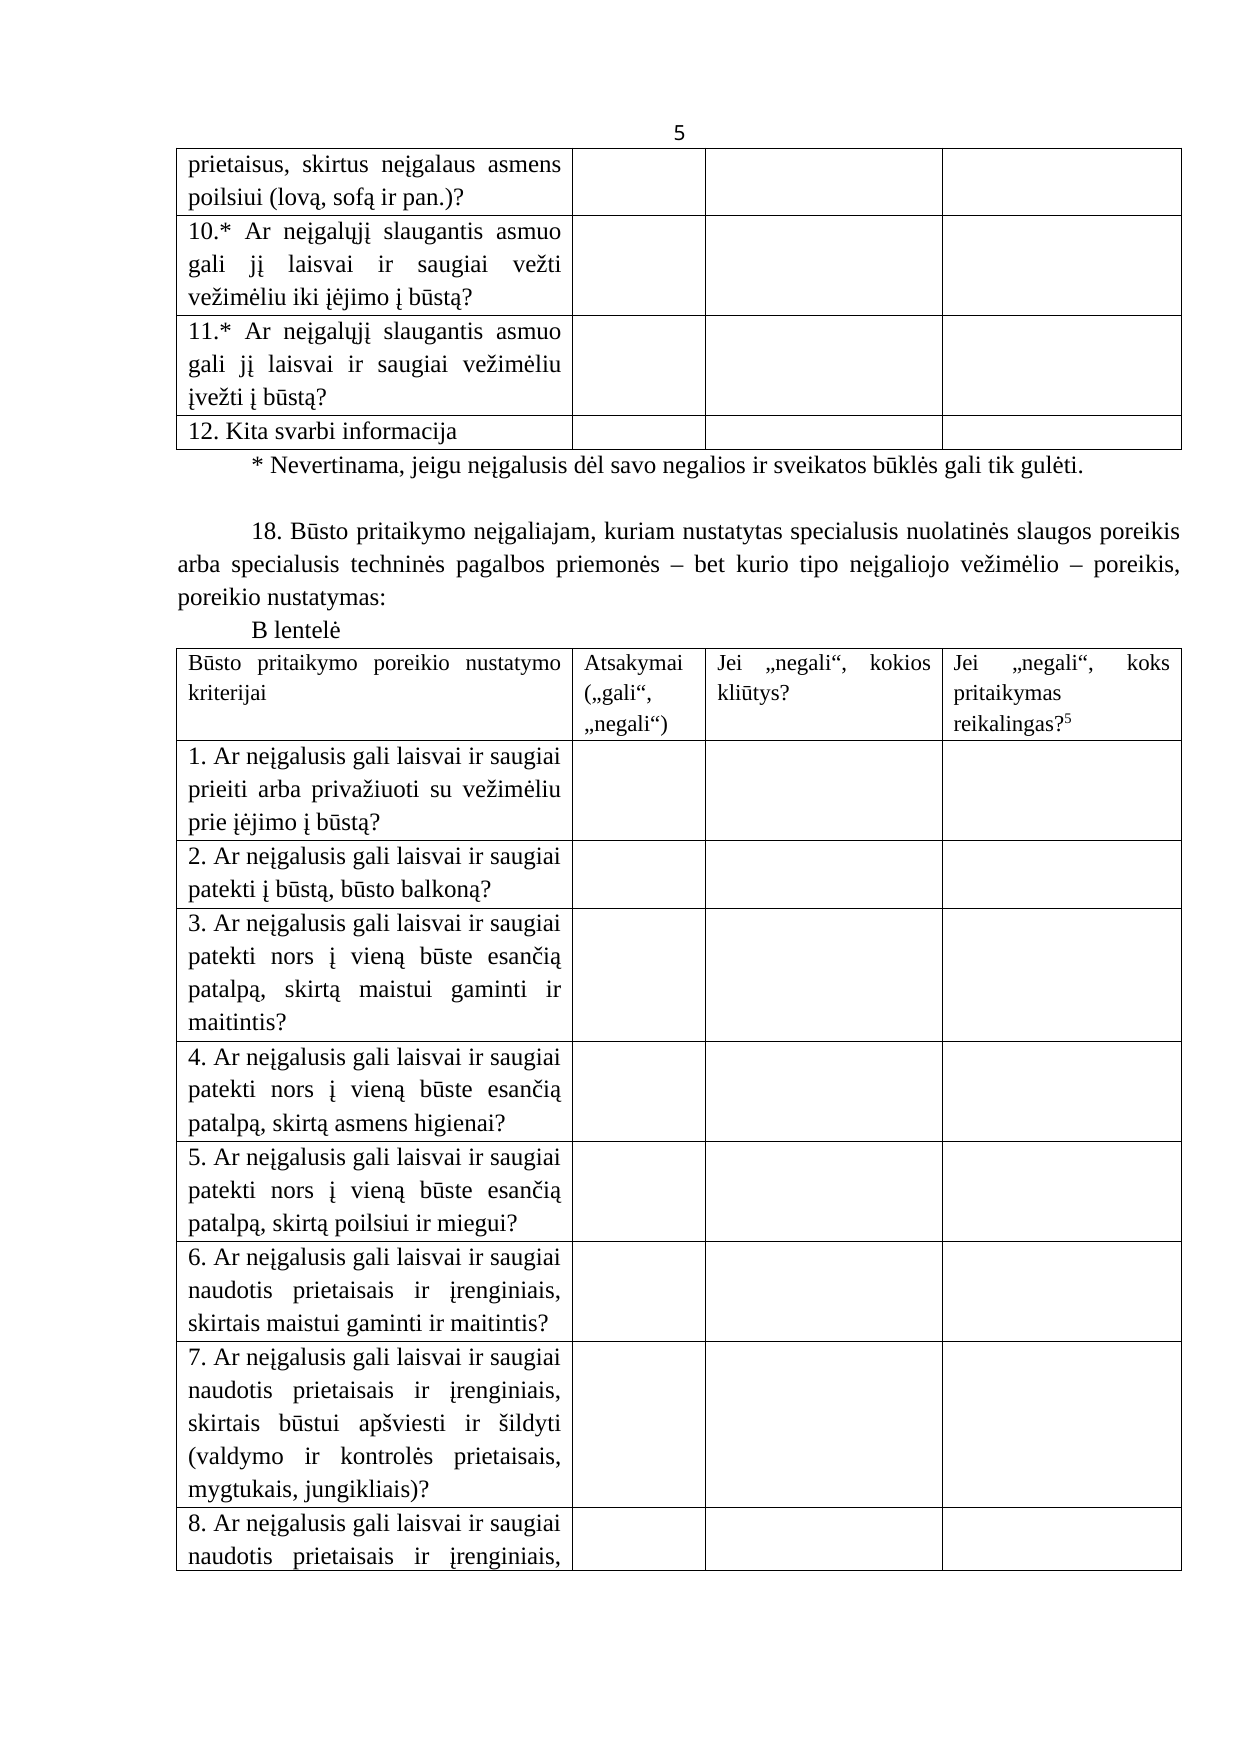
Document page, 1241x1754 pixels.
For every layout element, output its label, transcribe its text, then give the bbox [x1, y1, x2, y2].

table_cell 4. Ar neįgalusis gali laisvai ir saugiai patekti nors į vieną būste esančią patalpą, skirtą asmens higienai? [177, 1042, 572, 1141]
table_cell [943, 316, 1181, 415]
table_cell [573, 149, 705, 215]
table_cell [943, 216, 1181, 315]
table_cell [573, 216, 705, 315]
table_cell 6. Ar neįgalusis gali laisvai ir saugiai naudotis prietaisais ir įrenginiais, skirtais maistui gaminti ir maitintis? [177, 1242, 572, 1341]
table_cell [573, 909, 705, 1041]
table_cell [706, 416, 942, 449]
table_cell [706, 1042, 942, 1141]
text B lentelė [177, 615, 1181, 644]
table_cell 2. Ar neįgalusis gali laisvai ir saugiai patekti į būstą, būsto balkoną? [177, 841, 572, 907]
table_cell [573, 741, 705, 840]
table_cell [573, 316, 705, 415]
table_cell [943, 149, 1181, 215]
table_cell [943, 741, 1181, 840]
text 18. Būsto pritaikymo neįgaliajam, kuriam nustatytas specialusis nuolatinės slaugos poreikis arba specialusis techninės pagalbos priemonės – bet kurio tipo neįgaliojo vežimėlio – poreikis, poreikio nustatymas: [177, 516, 1181, 611]
table_cell [943, 1342, 1181, 1507]
text * Nevertinama, jeigu neįgalusis dėl savo negalios ir sveikatos būklės gali tik gulėti. [177, 450, 1181, 479]
table_cell [943, 416, 1181, 449]
table_cell [706, 909, 942, 1041]
table_cell [573, 1142, 705, 1241]
table_cell 11.* Ar neįgalųjį slaugantis asmuo gali jį laisvai ir saugiai vežimėliu įvežti į būstą? [177, 316, 572, 415]
table_cell 10.* Ar neįgalųjį slaugantis asmuo gali jį laisvai ir saugiai vežti vežimėliu iki įėjimo į būstą? [177, 216, 572, 315]
table_cell [706, 1508, 942, 1570]
table_header Atsakymai („gali“, „negali“) [573, 649, 705, 740]
table_cell [706, 216, 942, 315]
table_cell [943, 1042, 1181, 1141]
table_cell [706, 149, 942, 215]
table_cell [706, 1242, 942, 1341]
table_cell prietaisus, skirtus neįgalaus asmens poilsiui (lovą, sofą ir pan.)? [177, 149, 572, 215]
table_cell 5. Ar neįgalusis gali laisvai ir saugiai patekti nors į vieną būste esančią patalpą, skirtą poilsiui ir miegui? [177, 1142, 572, 1241]
table_cell [943, 909, 1181, 1041]
table_cell [573, 416, 705, 449]
table_cell [706, 841, 942, 907]
table_cell [706, 741, 942, 840]
table_cell [573, 1042, 705, 1141]
table_cell [573, 841, 705, 907]
table_cell [943, 1242, 1181, 1341]
table_cell [706, 1142, 942, 1241]
table_cell [943, 841, 1181, 907]
table_cell [943, 1508, 1181, 1570]
table_cell [943, 1142, 1181, 1241]
table_header Jei „negali“, kokios kliūtys? [706, 649, 942, 740]
table_cell [706, 1342, 942, 1507]
table_cell 8. Ar neįgalusis gali laisvai ir saugiai naudotis prietaisais ir įrenginiais, [177, 1508, 572, 1570]
table_cell 7. Ar neįgalusis gali laisvai ir saugiai naudotis prietaisais ir įrenginiais, skirtais būstui apšviesti ir šildyti (valdymo ir kontrolės prietaisais, mygtukais, jungikliais)? [177, 1342, 572, 1507]
table_cell [573, 1508, 705, 1570]
table_header Būsto pritaikymo poreikio nustatymo kriterijai [177, 649, 572, 740]
table_cell [573, 1242, 705, 1341]
table_cell [573, 1342, 705, 1507]
table_cell 3. Ar neįgalusis gali laisvai ir saugiai patekti nors į vieną būste esančią patalpą, skirtą maistui gaminti ir maitintis? [177, 909, 572, 1041]
table_header Jei „negali“, koks pritaikymas reikalingas?5 [943, 649, 1181, 740]
table_cell 12. Kita svarbi informacija [177, 416, 572, 449]
table_cell 1. Ar neįgalusis gali laisvai ir saugiai prieiti arba privažiuoti su vežimėliu prie įėjimo į būstą? [177, 741, 572, 840]
table_cell [706, 316, 942, 415]
